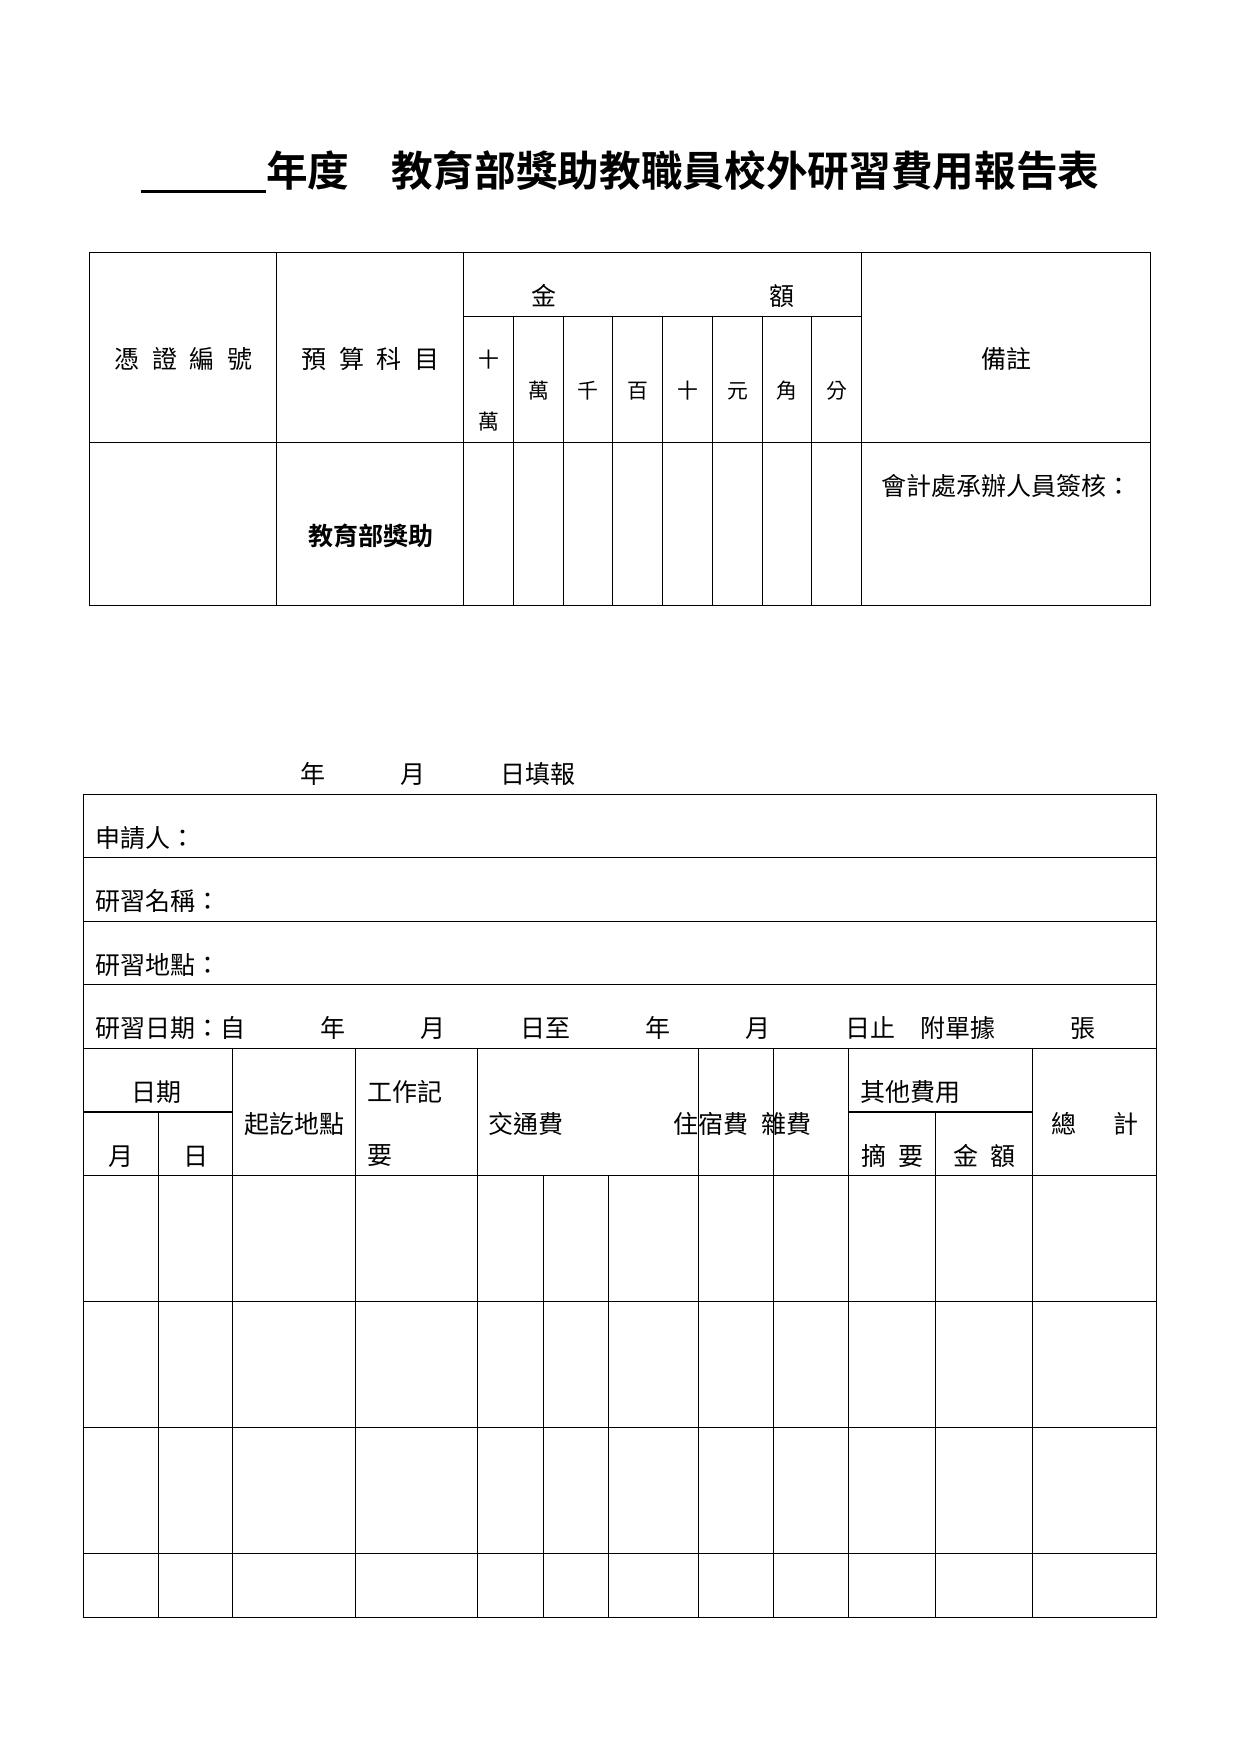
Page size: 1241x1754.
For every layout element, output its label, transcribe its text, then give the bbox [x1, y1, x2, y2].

table_cell 十萬 [464, 317, 513, 442]
table_cell [663, 443, 712, 605]
table_cell [233, 1428, 355, 1553]
table_cell [159, 1428, 232, 1553]
table_cell 角 [763, 317, 811, 442]
table_cell [1033, 1176, 1156, 1301]
table_header 申請人： [84, 795, 1156, 857]
table_header 憑 證 編 號 [90, 253, 276, 442]
table_cell [564, 443, 612, 605]
table_cell [544, 1176, 608, 1301]
table_cell 交通費 [478, 1049, 698, 1175]
table_cell [478, 1302, 543, 1427]
table_cell [613, 443, 662, 605]
table_cell 千 [564, 317, 612, 442]
table_cell [774, 1176, 848, 1301]
table_cell 工作記要 [356, 1049, 477, 1175]
table_cell 雜費 [774, 1049, 848, 1175]
table_header 預 算 科 目 [277, 253, 463, 442]
table_cell [544, 1428, 608, 1553]
table_cell [356, 1302, 477, 1427]
table_cell [774, 1302, 848, 1427]
table_cell [849, 1428, 935, 1553]
table_cell 元 [713, 317, 762, 442]
table_cell [233, 1302, 355, 1427]
table_cell [544, 1302, 608, 1427]
table_header 金 額 [464, 253, 861, 316]
table_cell [84, 1176, 158, 1301]
table_cell [936, 1176, 1032, 1301]
table_cell 十 [663, 317, 712, 442]
table_cell 月 [84, 1113, 158, 1175]
table_cell [478, 1428, 543, 1553]
table_cell [84, 1302, 158, 1427]
table_cell [478, 1176, 543, 1301]
table_cell [699, 1302, 773, 1427]
table_cell [544, 1554, 608, 1617]
table_cell [84, 1554, 158, 1617]
table_cell 研習名稱： [84, 858, 1156, 921]
table_cell 研習地點： [84, 922, 1156, 984]
table_cell [699, 1176, 773, 1301]
table_cell [1033, 1554, 1156, 1617]
table_cell [90, 443, 276, 605]
table_cell 摘 要 [849, 1113, 935, 1175]
table_cell 住宿費 [699, 1049, 773, 1175]
table_cell [936, 1428, 1032, 1553]
table_cell 日期 [84, 1049, 232, 1111]
table_cell 日 [159, 1113, 232, 1175]
table_cell [159, 1176, 232, 1301]
table_cell 金 額 [936, 1113, 1032, 1175]
table_cell [849, 1554, 935, 1617]
table_cell [464, 443, 513, 605]
table_cell 研習日期：自 年 月 日至 年 月 日止 附單據 張 [84, 985, 1156, 1048]
table_cell 起訖地點 [233, 1049, 355, 1175]
text 年 月 日填報 [125, 731, 1165, 794]
table_cell [84, 1428, 158, 1553]
table_cell [849, 1176, 935, 1301]
table_header 備註 [862, 253, 1150, 442]
table_cell 萬 [514, 317, 563, 442]
table_cell [849, 1302, 935, 1427]
table_cell 總 計 [1033, 1049, 1156, 1175]
table_cell 其他費用 [849, 1049, 1032, 1111]
table_cell [609, 1428, 698, 1553]
table_cell [478, 1554, 543, 1617]
table_cell 會計處承辦人員簽核： [862, 443, 1150, 605]
table_cell 百 [613, 317, 662, 442]
table_cell [763, 443, 811, 605]
table_cell [812, 443, 861, 605]
table_cell [699, 1554, 773, 1617]
table_cell [936, 1554, 1032, 1617]
table_cell [233, 1176, 355, 1301]
table_cell [936, 1302, 1032, 1427]
table_cell [514, 443, 563, 605]
table_cell [1033, 1302, 1156, 1427]
text 年度 教育部獎助教職員校外研習費用報告表 [75, 127, 1165, 189]
table_cell [356, 1554, 477, 1617]
table_cell [713, 443, 762, 605]
table_cell [609, 1554, 698, 1617]
table_cell [609, 1302, 698, 1427]
table_cell [356, 1176, 477, 1301]
table_cell [1033, 1428, 1156, 1553]
table_cell [774, 1554, 848, 1617]
table_cell [609, 1176, 698, 1301]
table_cell [159, 1302, 232, 1427]
table_cell 分 [812, 317, 861, 442]
table_cell [774, 1428, 848, 1553]
table_cell [159, 1554, 232, 1617]
table_cell [699, 1428, 773, 1553]
table_cell [233, 1554, 355, 1617]
table_cell 教育部獎助 [277, 443, 463, 605]
table_cell [356, 1428, 477, 1553]
